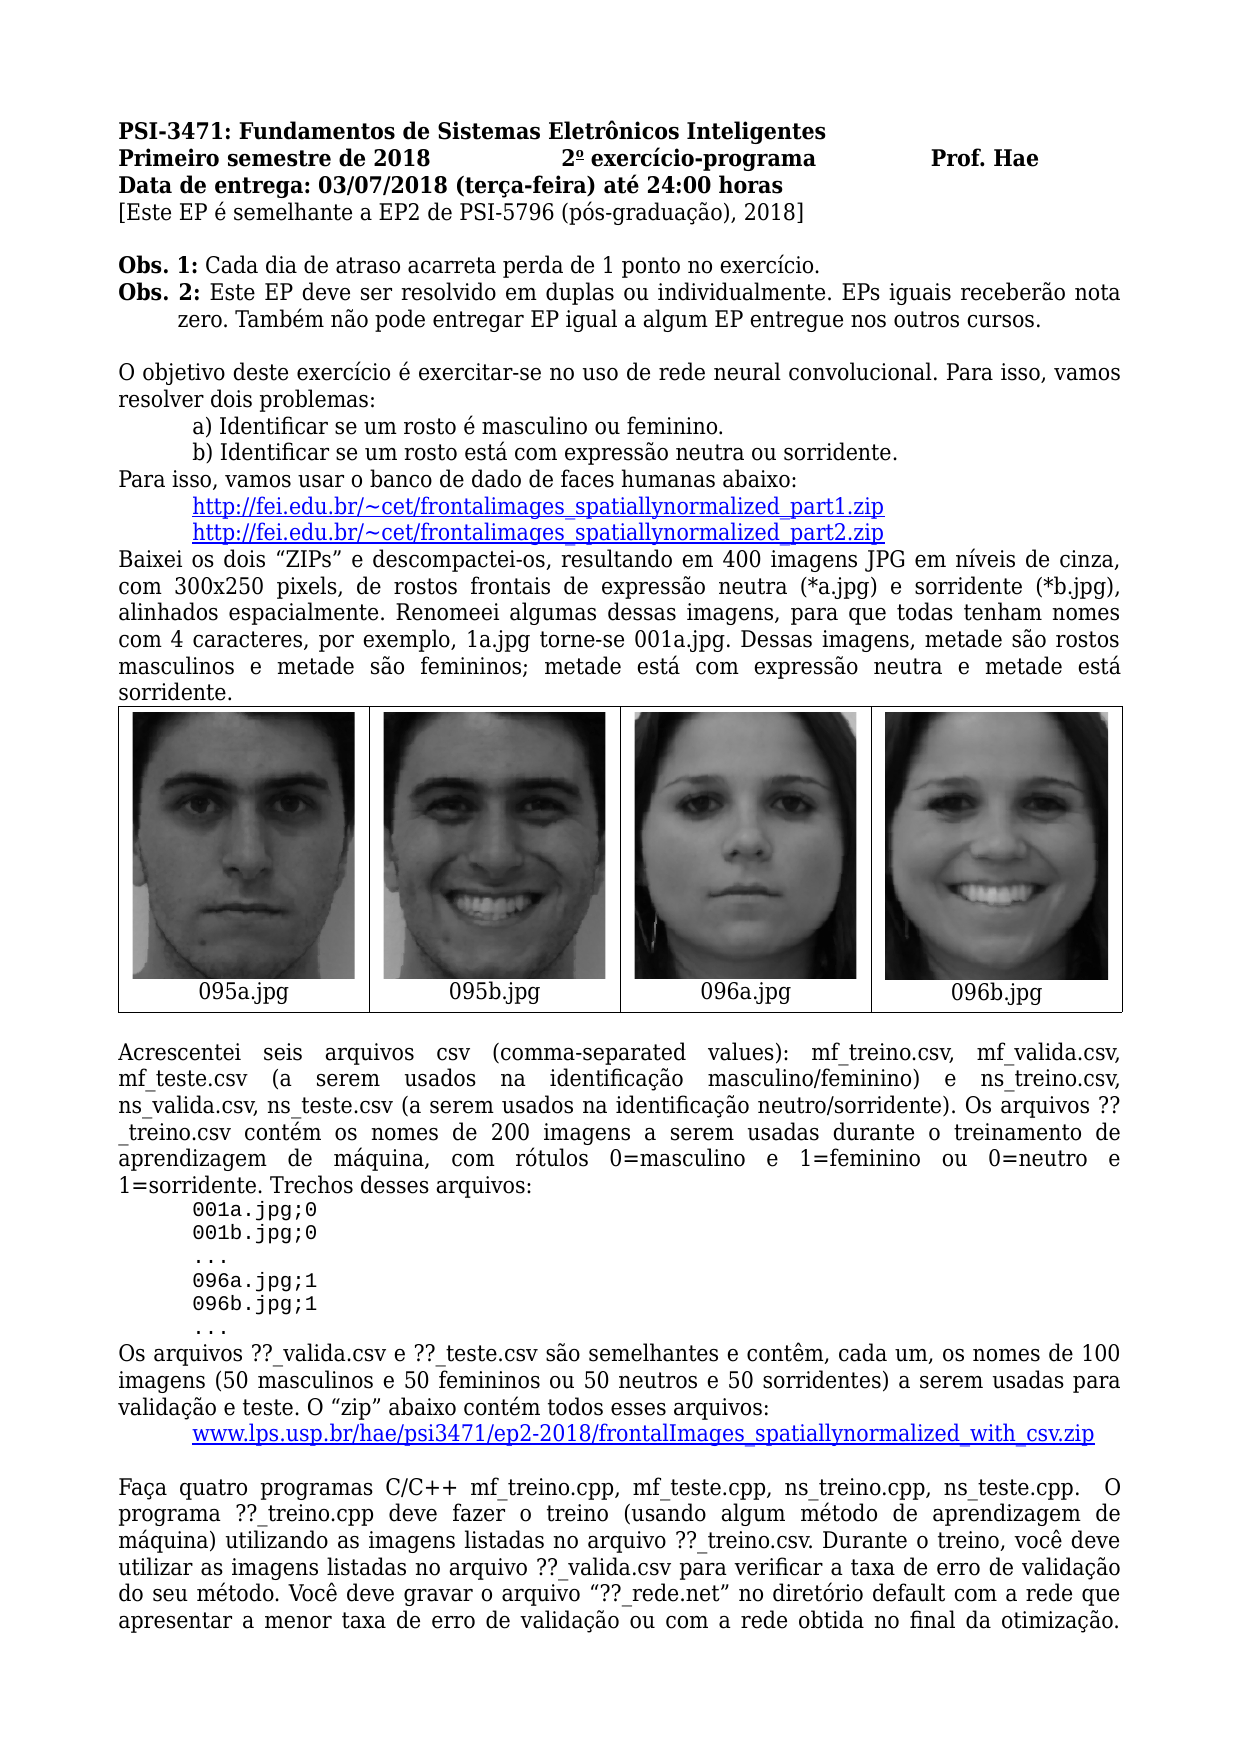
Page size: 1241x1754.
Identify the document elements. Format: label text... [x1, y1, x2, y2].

picture [885, 712, 1109, 980]
table_header 095a.jpg [119, 707, 369, 1012]
text ... [118, 1246, 1122, 1270]
text Data de entrega: 03/07/2018 (terça-feira) até 24:00 horas [118, 172, 1122, 199]
picture [132, 712, 355, 979]
text Faça quatro programas C/C++ mf_treino.cpp, mf_teste.cpp, ns_treino.cpp, ns_teste.cpp. O programa ??_treino.cpp deve fazer o treino (usando algum método de aprendizagem de máquina) utilizando as imagens listadas no arquivo ??_treino.csv. Durante o treino, você deve utilizar as imagens listadas no arquivo ??_valida.csv para verificar a taxa de erro de validação do seu método. Você deve gravar o arquivo “??_rede.net” no diretório default com a rede que apresentar a menor taxa de erro de validação ou com a rede obtida no final da otimização. [118, 1474, 1122, 1634]
text 096a.jpg;1 [118, 1270, 1122, 1293]
picture [634, 712, 857, 979]
text Baixei os dois “ZIPs” e descompactei-os, resultando em 400 imagens JPG em níveis de cinza, com 300x250 pixels, de rostos frontais de expressão neutra (*a.jpg) e sorridente (*b.jpg), alinhados espacialmente. Renomeei algumas dessas imagens, para que todas tenham nomes com 4 caracteres, por exemplo, 1a.jpg torne-se 001a.jpg. Dessas imagens, metade são rostos masculinos e metade são femininos; metade está com expressão neutra e metade está sorridente. [118, 546, 1122, 706]
text b) Identificar se um rosto está com expressão neutra ou sorridente. [118, 439, 1122, 466]
text ... [118, 1317, 1122, 1341]
table_header 096a.jpg [621, 707, 871, 1012]
text Os arquivos ??_valida.csv e ??_teste.csv são semelhantes e contêm, cada um, os nomes de 100 imagens (50 masculinos e 50 femininos ou 50 neutros e 50 sorridentes) a serem usadas para validação e teste. O “zip” abaixo contém todos esses arquivos: [118, 1341, 1122, 1421]
text Para isso, vamos usar o banco de dado de faces humanas abaixo: [118, 466, 1122, 493]
text Obs. 2: Este EP deve ser resolvido em duplas ou individualmente. EPs iguais receberão nota zero. Também não pode entregar EP igual a algum EP entregue nos outros cursos. [118, 279, 1122, 333]
text O objetivo deste exercício é exercitar-se no uso de rede neural convolucional. Para isso, vamos resolver dois problemas: [118, 359, 1122, 413]
table_header 096b.jpg [872, 707, 1122, 1012]
text 001b.jpg;0 [118, 1222, 1122, 1246]
text a) Identificar se um rosto é masculino ou feminino. [118, 413, 1122, 439]
text http://fei.edu.br/~cet/frontalimages_spatiallynormalized_part1.zip [118, 493, 1122, 519]
picture [383, 712, 606, 979]
text 001a.jpg;0 [118, 1199, 1122, 1222]
text 096b.jpg;1 [118, 1293, 1122, 1317]
text Acrescentei seis arquivos csv (comma-separated values): mf_treino.csv, mf_valida.csv, mf_teste.csv (a serem usados na identificação masculino/feminino) e ns_treino.csv, ns_valida.csv, ns_teste.csv (a serem usados na identificação neutro/sorridente). Os arquivos ??_treino.csv contém os nomes de 200 imagens a serem usadas durante o treinamento de aprendizagem de máquina, com rótulos 0=masculino e 1=feminino ou 0=neutro e 1=sorridente. Trechos desses arquivos: [118, 1039, 1122, 1199]
subtitle PSI-3471: Fundamentos de Sistemas Eletrônicos Inteligentes [118, 118, 1122, 145]
text www.lps.usp.br/hae/psi3471/ep2-2018/frontalImages_spatiallynormalized_with_csv.zip [118, 1421, 1122, 1447]
text Primeiro semestre de 2018 2o exercício-programa Prof. Hae [118, 145, 1122, 172]
text http://fei.edu.br/~cet/frontalimages_spatiallynormalized_part2.zip [118, 519, 1122, 546]
text Obs. 1: Cada dia de atraso acarreta perda de 1 ponto no exercício. [118, 252, 1122, 279]
text [Este EP é semelhante a EP2 de PSI-5796 (pós-graduação), 2018] [118, 199, 1122, 225]
table_header 095b.jpg [370, 707, 620, 1012]
